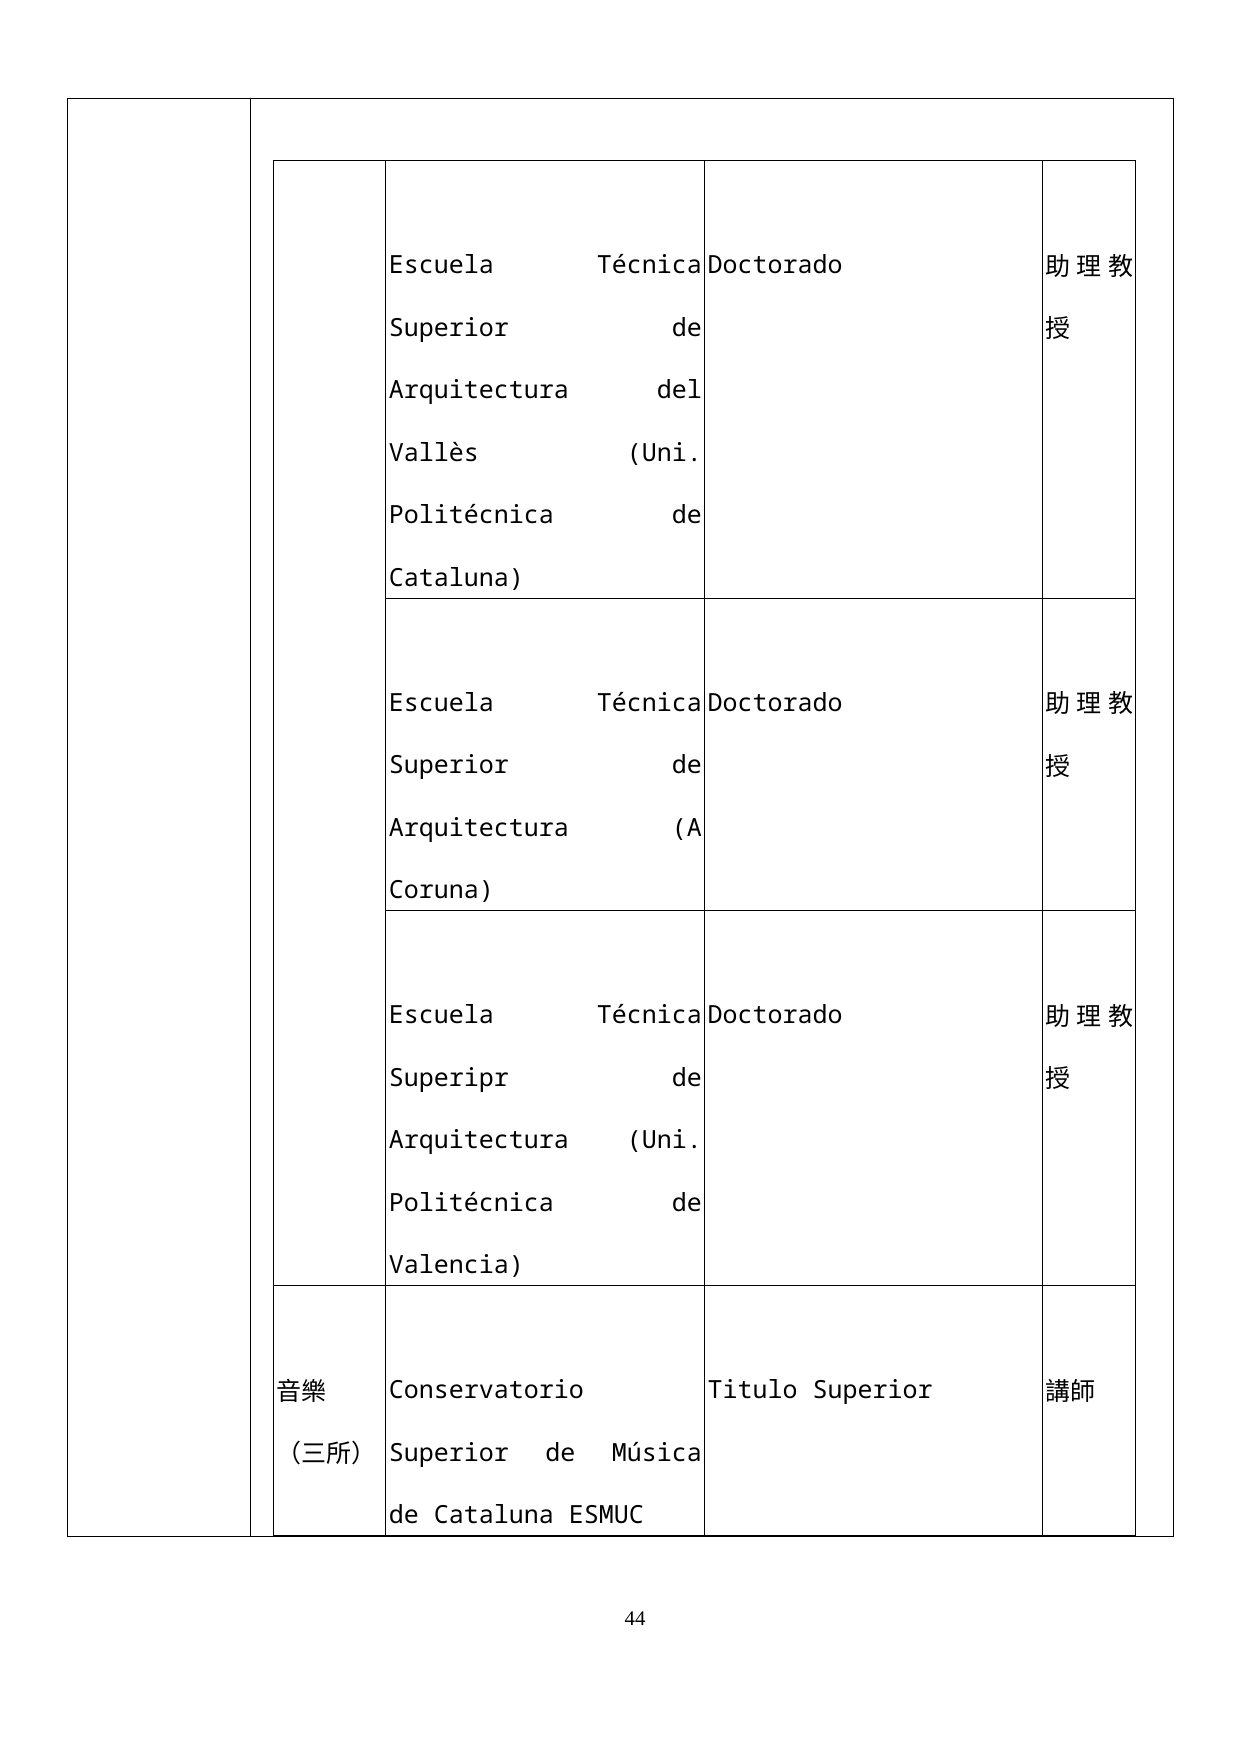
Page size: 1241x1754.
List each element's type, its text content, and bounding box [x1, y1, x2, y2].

table_cell 講師 [1043, 1286, 1135, 1535]
table_cell Doctorado [705, 911, 1042, 1285]
table_cell Escuela Técnica Superior de Arquitectura del Vallès (Uni. Politécnica de Cataluna) [386, 161, 704, 597]
table_cell Titulo Superior [705, 1286, 1042, 1535]
table_cell 助理教授 [1043, 599, 1135, 910]
table_cell Doctorado [705, 599, 1042, 910]
table_cell [68, 99, 250, 1536]
table_cell Escuela Técnica Superipr de Arquitectura (Uni. Politécnica de Valencia) [386, 911, 704, 1285]
table_cell [274, 161, 385, 1285]
table_cell 一、德國藝術文憑： 持下列類科德國學校認可名冊（詳表列）之藝術學位文憑，得逕依本規定審定教師資格。 德國藝術文憑Magister、Master、Abschlussprüfung、Diplom、Staatsexamen、Kirchlicher Abschluss、Lehramt、Lizentiatenprüfung等文憑，得送審講師資格；另Konzertexamen、Meisterschüler等文憑，其著作或作品由學校辦理實質外審通過後，報本部得逕審定具助理教授資格。（符合教育人員任用條例第三十條之一規定者，得送審副教授資格） 二、奧地利藝術文憑： 下列類科奧地利學校認可名冊（詳表列）之藝術文憑，得逕依本規定審定教師資格。 奧地利藝術文憑Magister（拉丁文Magistra Artium）得送審講師資格外，如取得表演藝術類學校改制前授予之Diplom文憑，得送審講師資格；另Postgraduale文憑，其著作或作品由學校辦理實質外審通過後，報本部得逕審定助理教授資格。（符合教育人員任用條例第三十條之一規定者，得送審副教授資格） 三、瑞士藝術文憑： 下列類科瑞士學校認可名冊（詳表列）之藝術文憑，得逕依本規定審定教師資格。 瑞士學制在轉換為英美學制之過渡期間，持表列學校所發之藝術文憑（Diplom），得送審講師資格。但學校仍須審查其成績單，除畢業學校准予免修學分並開具證明外，每科均須修習，不得僅修習單一科目或樂器。 四、法國藝術文憑： 持下列類科法國學校認可名冊（詳表列）之藝術文憑，得逕依本規定審定教師資格。 已在當地取得DE或CA之教師資合格證書者，同意直接通過具講師資格。 法國藝術文憑如取得以下文憑，經送審人提出著作或一件以上之創作或展演作品，由學校辦理實質外審通過後，得報本部逕審定助理教授資格（符合教育人員任用條例第三十條之一規定者，得送審副教授資格）： 建築文憑：D.P.L.G（法國國家建築文憑）和Doctorat文憑。 音樂文憑： CNSMD-Paris（巴黎音樂院）Diplôme de Formation Supérieur (DFS)文憑。 CNSMD-Lyon（里昂音樂院）Diplôme National d’Etudes Supérieures Musicales (DNESM)文憑。 Ecole Normale de Musique de Paris（巴黎師範音樂學院）Diplôme Supérieur de Concertiste文憑。 五、荷蘭藝術文憑： 持下列類科荷蘭學校認可名冊（詳表列）之藝術文憑，得逕依本規定審定教師資格。 六、比利時藝術文憑： 持下列類科比利時學校認可名冊（詳表列）之藝術文憑，得逕依本規定審定教師資格。 七、義大利藝術文憑： 持下列類科義大利學校認可名冊（詳表列）之藝術文憑，得逕依本規定審定教師資格。 義大利藝術文憑如取得以下文憑，經送審人提出著作或一件以上之創作或展演作品，由學校辦理實質外審通過後，得報本部逕審定助理教授資格（符合教育人員任用條例第三十條之一規定者，得送審副教授資格）： 建築文憑：Dottorato di ricerca。 音樂文憑： CONSERVATORIO GIUSEPPE VERDI DI MILANO最高文憑Diploma。 CONSERVATORIO LUCA MARENZIO DI BRESCIA 最高文憑Diploma。 CONSERVATORIO Santa Cecilia di ROMA最高文憑Diploma。 八、西班牙藝術文憑： 持下列類科西班牙學校認可名冊（詳表列）之藝術文憑，得逕依本規定審定教師資格。 西班牙藝術文憑如取得Doctorado文憑，經送審人提出著作或一件以上之創作或展演作品，由學校辦理實質外審通過後，得報本部逕審定助理教授資格（符合教育人員任用條例第三十條之一規定者，得送審副教授資格）。 英國Architectural Association School of Architecture所授建築師協會文憑（Architectural Association Diploma,簡稱AA Diploma），以講師聘任者，報本部審查時，應以論文或作品送審。 持其他歐洲藝術文憑送審教師資格者，由本部學審會歐洲藝術類科審查小組就其所持之最後文憑及實際成就個案審議。 [251, 99, 1173, 1536]
table_cell Conservatorio Superior de Música de Cataluna ESMUC [386, 1286, 704, 1535]
table_cell Escuela Técnica Superior de Arquitectura (A Coruna) [386, 599, 704, 910]
table_cell Doctorado [705, 161, 1042, 597]
table_cell 助理教授 [1043, 161, 1135, 597]
table_cell 音樂 （三所） [274, 1286, 385, 1535]
table_cell 助理教授 [1043, 911, 1135, 1285]
